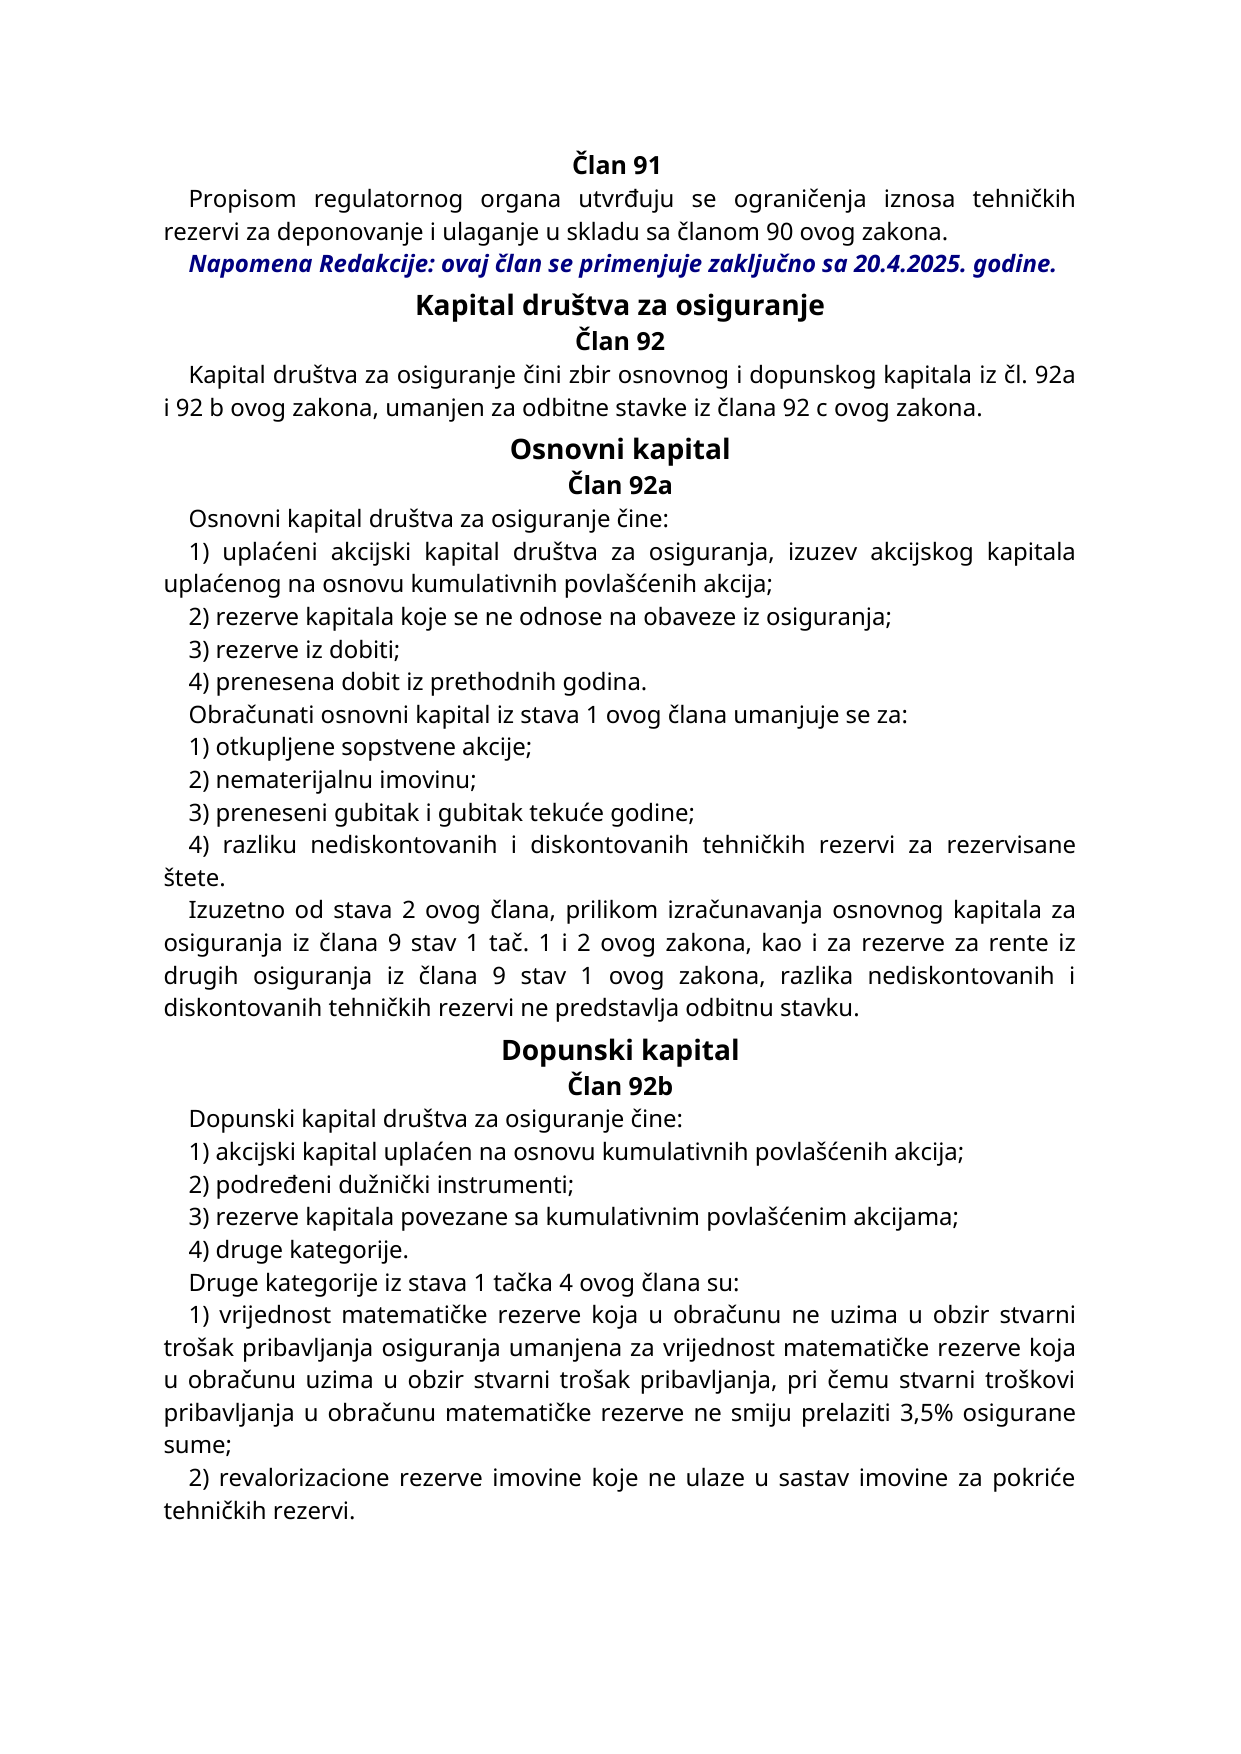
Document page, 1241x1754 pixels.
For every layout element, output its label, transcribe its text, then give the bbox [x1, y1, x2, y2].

text Dopunski kapital [148, 1030, 1093, 1068]
text 3) rezerve kapitala povezane sa kumulativnim povlašćenim akcijama; [163, 1200, 1077, 1233]
text Član 92b [148, 1068, 1093, 1102]
text Napomena Redakcije: ovaj član se primenjuje zaključno sa 20.4.2025. godine. [163, 247, 1077, 279]
text Član 91 ﻿ [148, 148, 1093, 182]
text 2) rezerve kapitala koje se ne odnose na obaveze iz osiguranja; [163, 600, 1077, 632]
text 2) nematerijalnu imovinu; [163, 763, 1077, 795]
text 1) akcijski kapital uplaćen na osnovu kumulativnih povlašćenih akcija; [163, 1135, 1077, 1167]
text Propisom regulatornog organa utvrđuju se ograničenja iznosa tehničkih rezervi za deponovanje i ulaganje u skladu sa članom 90 ovog zakona. [163, 182, 1077, 247]
text 3) preneseni gubitak i gubitak tekuće godine; [163, 795, 1077, 828]
text 1) vrijednost matematičke rezerve koja u obračunu ne uzima u obzir stvarni trošak pribavljanja osiguranja umanjena za vrijednost matematičke rezerve koja u obračunu uzima u obzir stvarni trošak pribavljanja, pri čemu stvarni troškovi pribavljanja u obračunu matematičke rezerve ne smiju prelaziti 3,5% osigurane sume; [163, 1298, 1077, 1461]
text Kapital društva za osiguranje [148, 286, 1093, 324]
text 4) druge kategorije. [163, 1233, 1077, 1265]
text 2) podređeni dužnički instrumenti; [163, 1167, 1077, 1200]
text Osnovni kapital [148, 429, 1093, 468]
text 4) razliku nediskontovanih i diskontovanih tehničkih rezervi za rezervisane štete. [163, 828, 1077, 893]
text 1) otkupljene sopstvene akcije; [163, 730, 1077, 763]
text Dopunski kapital društva za osiguranje čine: [163, 1102, 1077, 1135]
text 3) rezerve iz dobiti; [163, 632, 1077, 665]
text Obračunati osnovni kapital iz stava 1 ovog člana umanjuje se za: [163, 698, 1077, 730]
text Član 92a [148, 468, 1093, 502]
text Član 92 [148, 324, 1093, 358]
text 1) uplaćeni akcijski kapital društva za osiguranja, izuzev akcijskog kapitala uplaćenog na osnovu kumulativnih povlašćenih akcija; [163, 534, 1077, 600]
text Kapital društva za osiguranje čini zbir osnovnog i dopunskog kapitala iz čl. 92a i 92 b ovog zakona, umanjen za odbitne stavke iz člana 92 c ovog zakona. [163, 358, 1077, 423]
text 4) prenesena dobit iz prethodnih godina. [163, 665, 1077, 698]
text 2) revalorizacione rezerve imovine koje ne ulaze u sastav imovine za pokriće tehničkih rezervi. [163, 1461, 1077, 1526]
text Izuzetno od stava 2 ovog člana, prilikom izračunavanja osnovnog kapitala za osiguranja iz člana 9 stav 1 tač. 1 i 2 ovog zakona, kao i za rezerve za rente iz drugih osiguranja iz člana 9 stav 1 ovog zakona, razlika nediskontovanih i diskontovanih tehničkih rezervi ne predstavlja odbitnu stavku. [163, 893, 1077, 1024]
text Druge kategorije iz stava 1 tačka 4 ovog člana su: [163, 1265, 1077, 1298]
text Osnovni kapital društva za osiguranje čine: [163, 502, 1077, 534]
